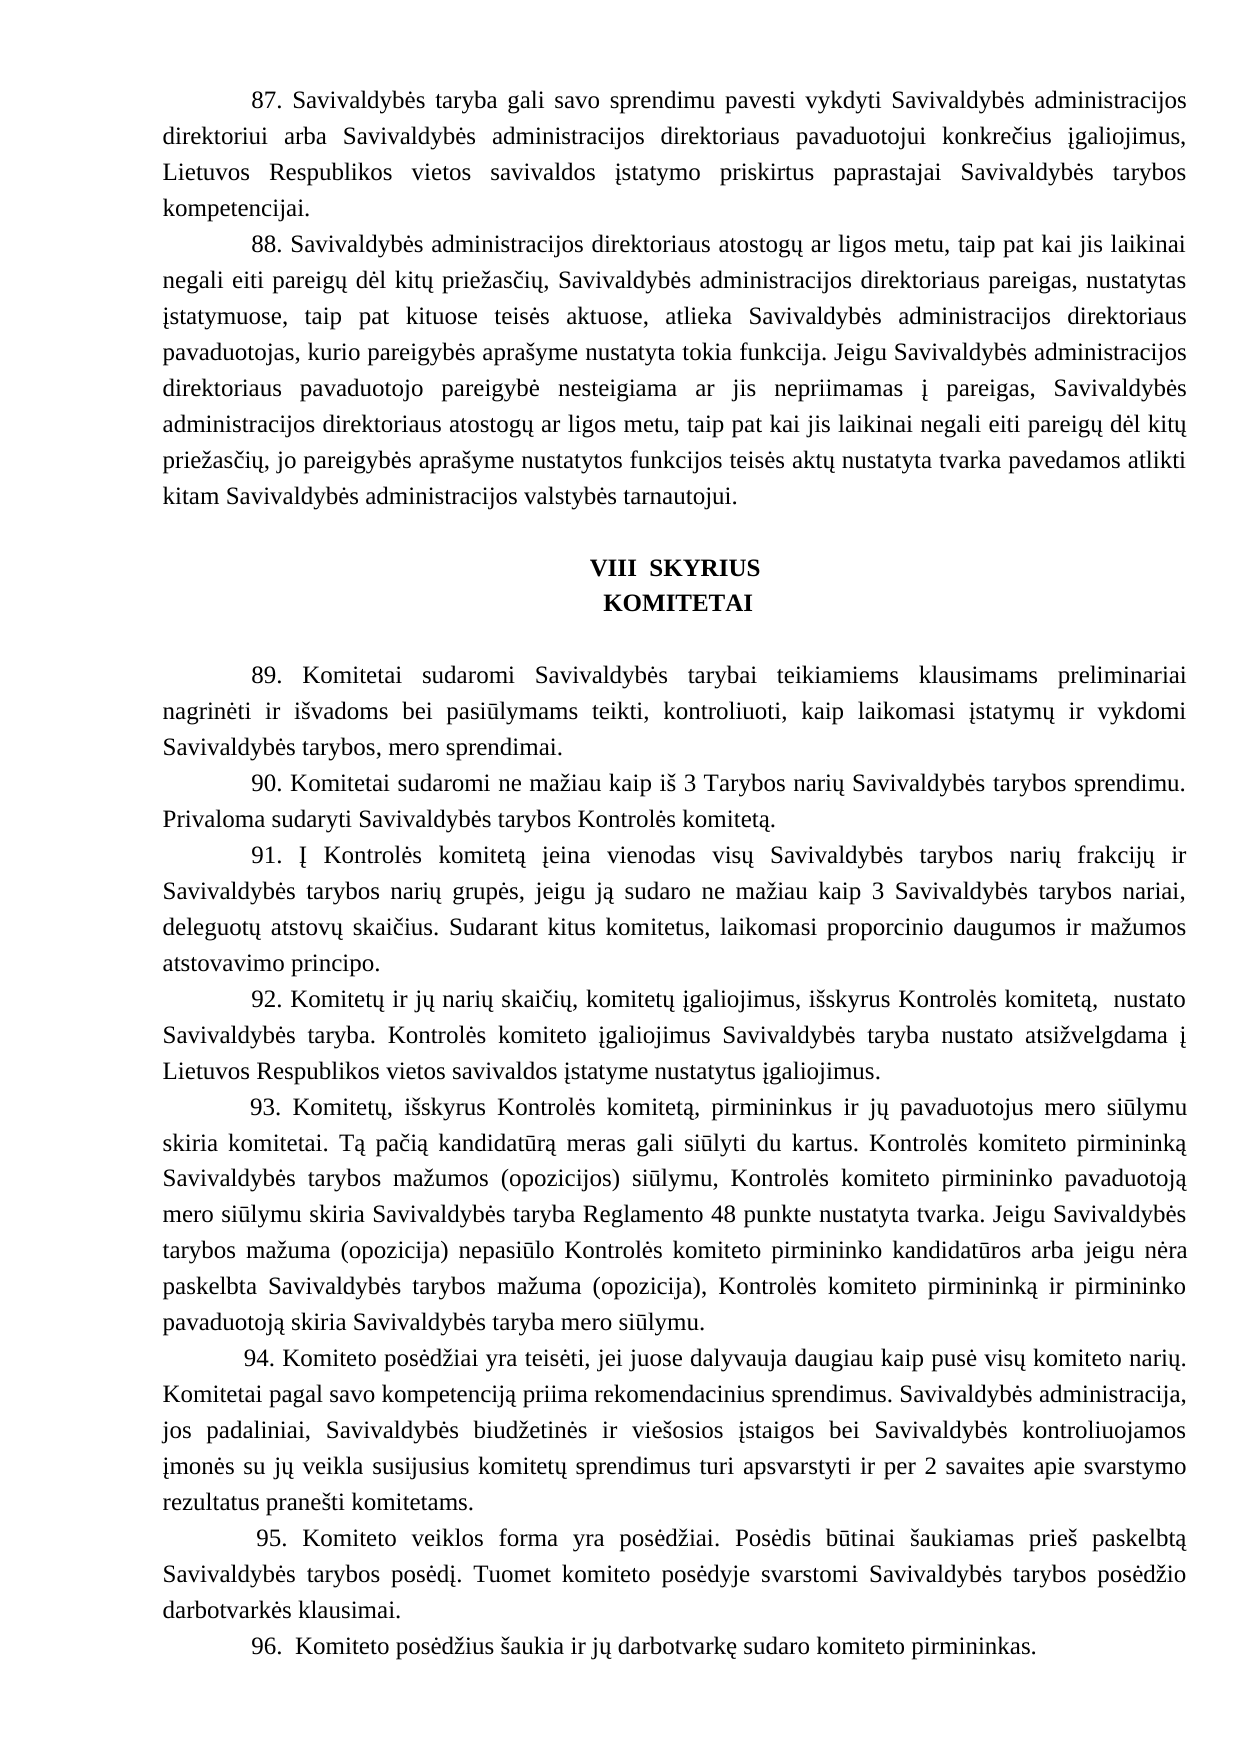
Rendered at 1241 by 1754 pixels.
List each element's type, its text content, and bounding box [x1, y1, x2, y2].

text 96. Komiteto posėdžius šaukia ir jų darbotvarkę sudaro komiteto pirmininkas. [162, 1631, 1187, 1659]
text 87. Savivaldybės taryba gali savo sprendimu pavesti vykdyti Savivaldybės administracijos direktoriui arba Savivaldybės administracijos direktoriaus pavaduotojui konkrečius įgaliojimus, Lietuvos Respublikos vietos savivaldos įstatymo priskirtus paprastajai Savivaldybės tarybos kompetencijai. [162, 85, 1187, 222]
text 94. Komiteto posėdžiai yra teisėti, jei juose dalyvauja daugiau kaip pusė visų komiteto narių. Komitetai pagal savo kompetenciją priima rekomendacinius sprendimus. Savivaldybės administracija, jos padaliniai, Savivaldybės biudžetinės ir viešosios įstaigos bei Savivaldybės kontroliuojamos įmonės su jų veikla susijusius komitetų sprendimus turi apsvarstyti ir per 2 savaites apie svarstymo rezultatus pranešti komitetams. [162, 1343, 1187, 1516]
text VIII SKYRIUS [162, 553, 1187, 581]
text 91. Į Kontrolės komitetą įeina vienodas visų Savivaldybės tarybos narių frakcijų ir Savivaldybės tarybos narių grupės, jeigu ją sudaro ne mažiau kaip 3 Savivaldybės tarybos nariai, deleguotų atstovų skaičius. Sudarant kitus komitetus, laikomasi proporcinio daugumos ir mažumos atstovavimo principo. [162, 840, 1187, 977]
text 92. Komitetų ir jų narių skaičių, komitetų įgaliojimus, išskyrus Kontrolės komitetą, nustato Savivaldybės taryba. Kontrolės komiteto įgaliojimus Savivaldybės taryba nustato atsižvelgdama į Lietuvos Respublikos vietos savivaldos įstatyme nustatytus įgaliojimus. [162, 984, 1187, 1084]
text 95. Komiteto veiklos forma yra posėdžiai. Posėdis būtinai šaukiamas prieš paskelbtą Savivaldybės tarybos posėdį. Tuomet komiteto posėdyje svarstomi Savivaldybės tarybos posėdžio darbotvarkės klausimai. [162, 1523, 1187, 1623]
text komitetAI [162, 588, 1187, 617]
text 88. Savivaldybės administracijos direktoriaus atostogų ar ligos metu, taip pat kai jis laikinai negali eiti pareigų dėl kitų priežasčių, Savivaldybės administracijos direktoriaus pareigas, nustatytas įstatymuose, taip pat kituose teisės aktuose, atlieka Savivaldybės administracijos direktoriaus pavaduotojas, kurio pareigybės aprašyme nustatyta tokia funkcija. Jeigu Savivaldybės administracijos direktoriaus pavaduotojo pareigybė nesteigiama ar jis nepriimamas į pareigas, Savivaldybės administracijos direktoriaus atostogų ar ligos metu, taip pat kai jis laikinai negali eiti pareigų dėl kitų priežasčių, jo pareigybės aprašyme nustatytos funkcijos teisės aktų nustatyta tvarka pavedamos atlikti kitam Savivaldybės administracijos valstybės tarnautojui. [162, 229, 1187, 509]
text 90. Komitetai sudaromi ne mažiau kaip iš 3 Tarybos narių Savivaldybės tarybos sprendimu. Privaloma sudaryti Savivaldybės tarybos Kontrolės komitetą. [162, 768, 1187, 833]
text 89. Komitetai sudaromi Savivaldybės tarybai teikiamiems klausimams preliminariai nagrinėti ir išvadoms bei pasiūlymams teikti, kontroliuoti, kaip laikomasi įstatymų ir vykdomi Savivaldybės tarybos, mero sprendimai. [162, 660, 1187, 761]
text 93. Komitetų, išskyrus Kontrolės komitetą, pirmininkus ir jų pavaduotojus mero siūlymu skiria komitetai. Tą pačią kandidatūrą meras gali siūlyti du kartus. Kontrolės komiteto pirmininką Savivaldybės tarybos mažumos (opozicijos) siūlymu, Kontrolės komiteto pirmininko pavaduotoją mero siūlymu skiria Savivaldybės taryba Reglamento 48 punkte nustatyta tvarka. Jeigu Savivaldybės tarybos mažuma (opozicija) nepasiūlo Kontrolės komiteto pirmininko kandidatūros arba jeigu nėra paskelbta Savivaldybės tarybos mažuma (opozicija), Kontrolės komiteto pirmininką ir pirmininko pavaduotoją skiria Savivaldybės taryba mero siūlymu. [162, 1092, 1187, 1336]
